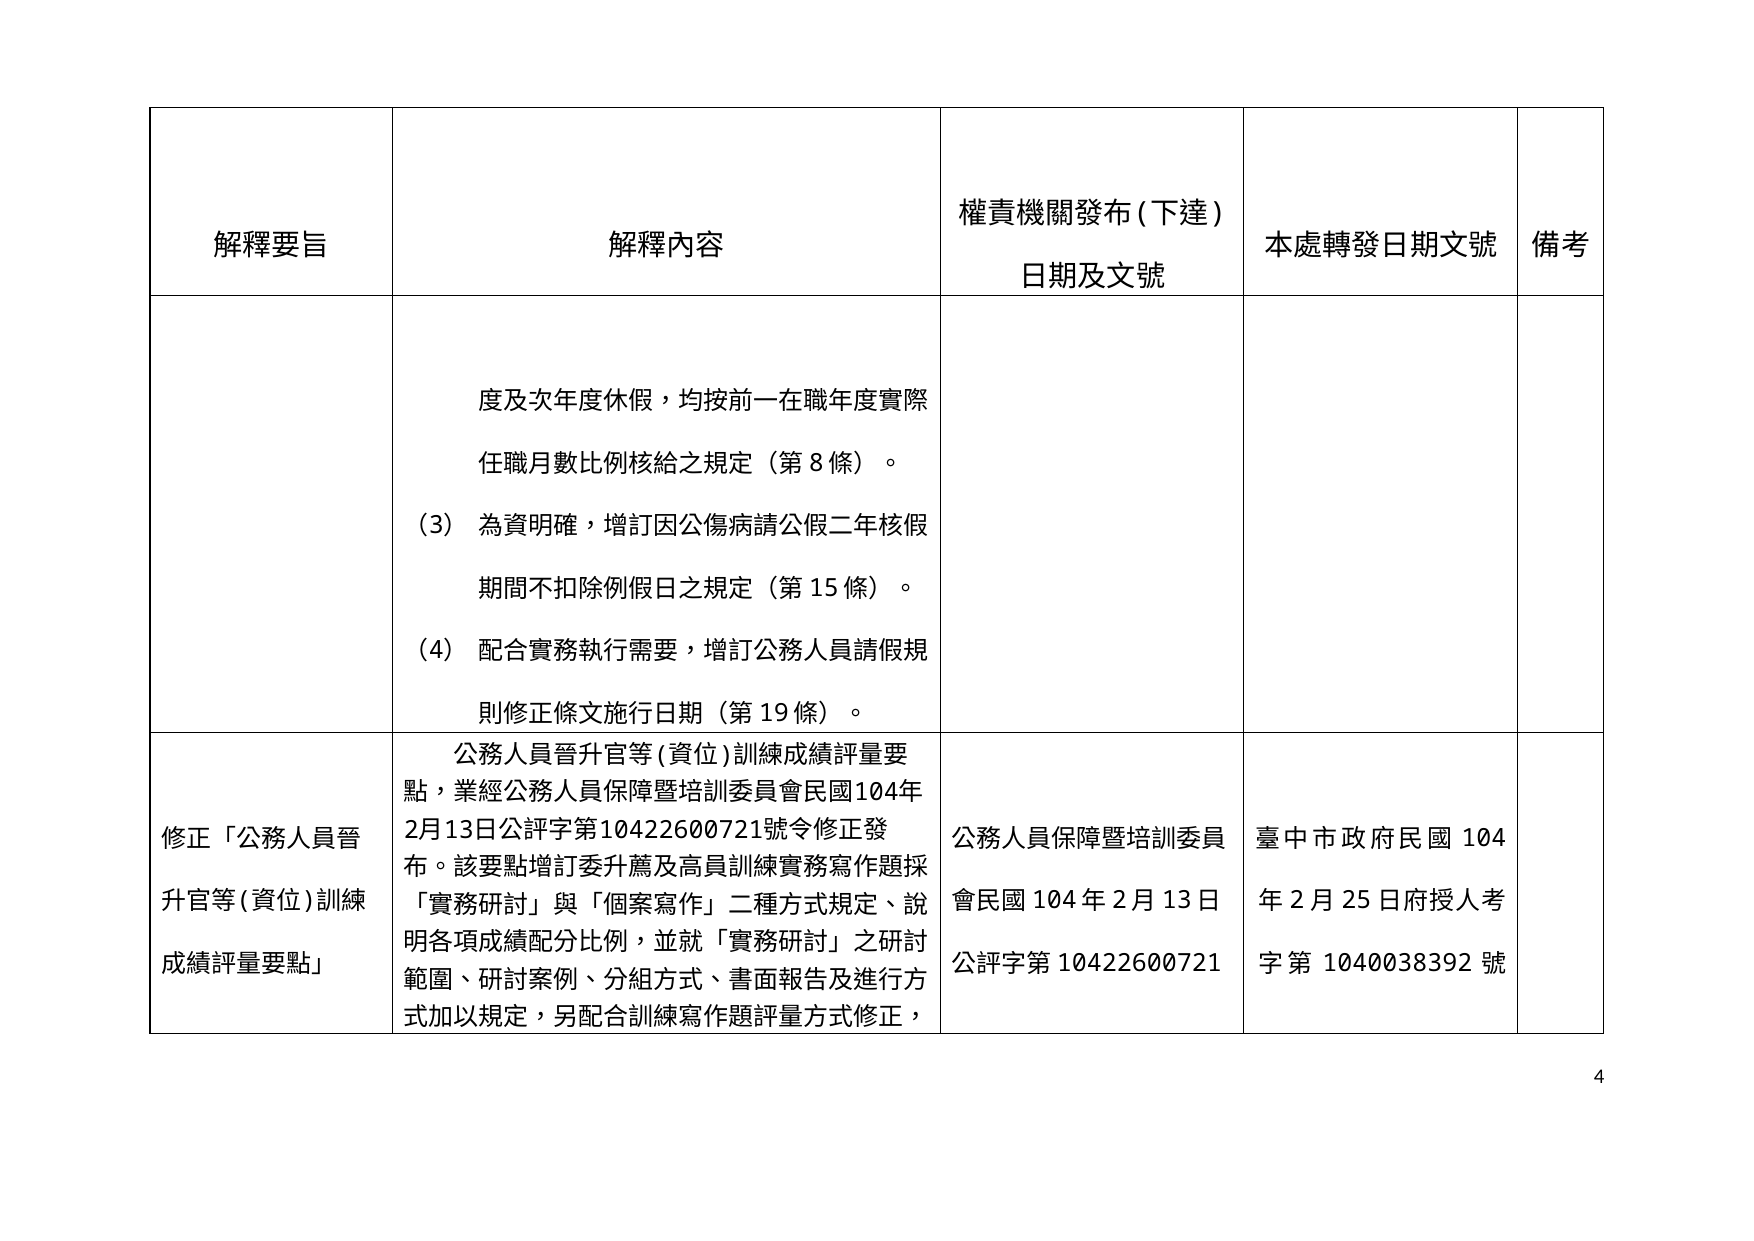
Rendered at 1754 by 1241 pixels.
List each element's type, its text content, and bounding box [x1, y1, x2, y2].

table_cell 臺中市政府民國104年2月25日府授人考字第1040038392號 [1244, 733, 1517, 1033]
table_header 解釋要旨 [151, 108, 392, 294]
table_cell 公務人員保障暨培訓委員會民國104年2月13日公評字第10422600721 [941, 733, 1243, 1033]
table_header 解釋內容 [393, 108, 940, 294]
table_cell [1518, 733, 1603, 1033]
table_cell 公務人員晉升官等(資位)訓練成績評量要點，業經公務人員保障暨培訓委員會民國104年2月13日公評字第10422600721號令修正發布。該要點增訂委升薦及高員訓練實務寫作題採「實務研討」與「個案寫作」二種方式規定、說明各項成績配分比例，並就「實務研討」之研討範圍、研討案例、分組方式、書面報告及進行方式加以規定，另配合訓練寫作題評量方式修正， [393, 733, 940, 1033]
table_cell 修正「公務人員晉升官等(資位)訓練成績評量要點」 [151, 733, 392, 1033]
table_header 本處轉發日期文號 [1244, 108, 1517, 294]
table_header 備考 [1518, 108, 1603, 294]
table_cell [1244, 296, 1517, 732]
table_header 權責機關發布(下達)日期及文號 [941, 108, 1243, 294]
table_cell [1518, 296, 1603, 732]
table_cell 共計修正4條條文，修正重點如下： 配合性別工作平等法、現代婦產科學及參酌實務執行作業，修正生理假規定、流產假懷孕月數計算方式、陪產假給假條件、日數及給假期間，以及生理假及陪產假之計算單位；另增訂安胎假、延長病假核假要件、婚假核給起迄期間，以及娩假得提前核給之日數（第3條）。 考量高齡化及少子化漸成趨勢，公務人員申請侍親、育嬰留職停薪人數日增，增訂申請侍親、育嬰留職停薪者，其復職當年度及次年度休假，均按前一在職年度實際任職月數比例核給之規定（第8條）。 為資明確，增訂因公傷病請公假二年核假期間不扣除例假日之規定（第15條）。 配合實務執行需要，增訂公務人員請假規則修正條文施行日期（第19條）。 [393, 296, 940, 732]
table_cell [941, 296, 1243, 732]
table_cell [151, 296, 392, 732]
